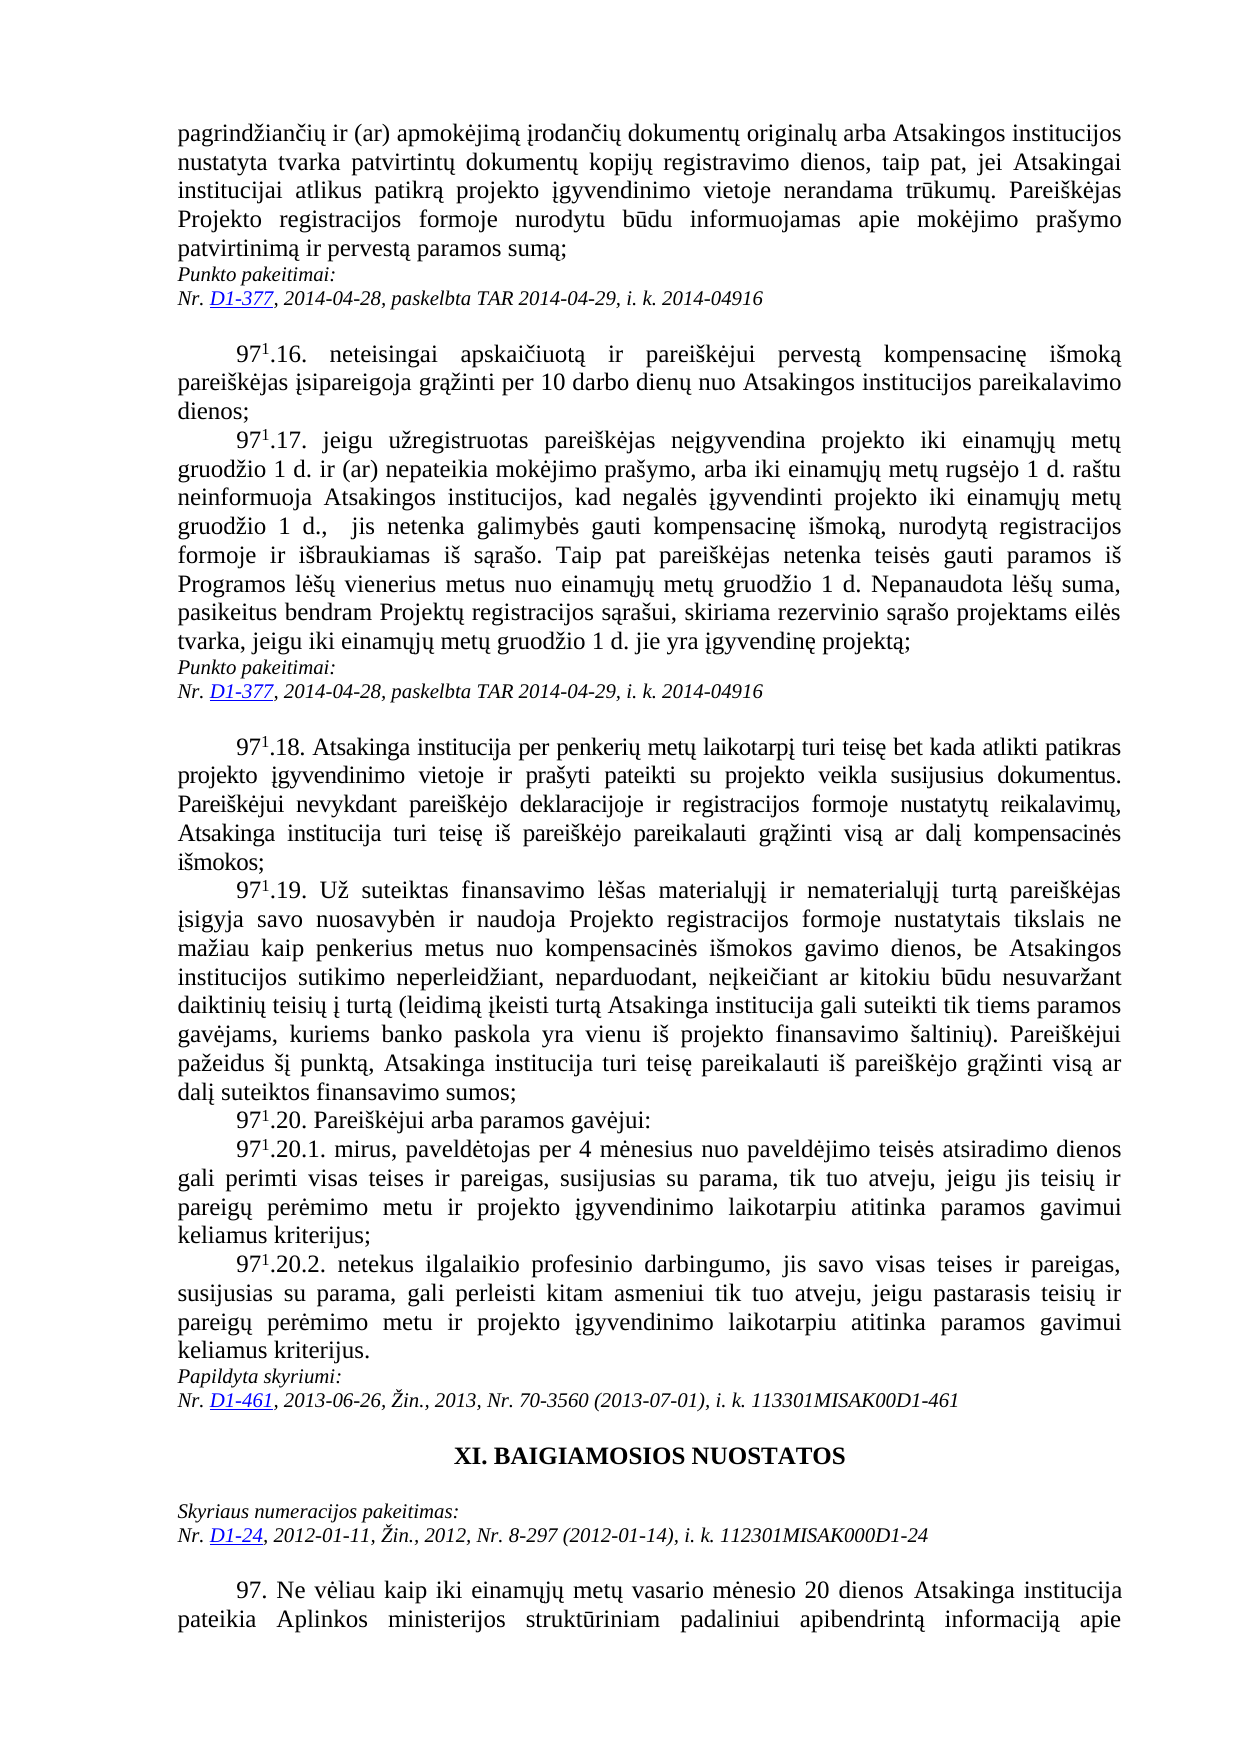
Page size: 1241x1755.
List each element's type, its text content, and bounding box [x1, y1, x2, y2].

text 971.20. Pareiškėjui arba paramos gavėjui: [177, 1106, 1122, 1134]
text pagrindžiančių ir (ar) apmokėjimą įrodančių dokumentų originalų arba Atsakingos institucijos nustatyta tvarka patvirtintų dokumentų kopijų registravimo dienos, taip pat, jei Atsakingai institucijai atlikus patikrą projekto įgyvendinimo vietoje nerandama trūkumų. Pareiškėjas Projekto registracijos formoje nurodytu būdu informuojamas apie mokėjimo prašymo patvirtinimą ir pervestą paramos sumą; [177, 118, 1122, 262]
text 971.19. Už suteiktas finansavimo lėšas materialųjį ir nematerialųjį turtą pareiškėjas įsigyja savo nuosavybėn ir naudoja Projekto registracijos formoje nustatytais tikslais ne mažiau kaip penkerius metus nuo kompensacinės išmokos gavimo dienos, be Atsakingos institucijos sutikimo neperleidžiant, neparduodant, neįkeičiant ar kitokiu būdu nesuvaržant daiktinių teisių į turtą (leidimą įkeisti turtą Atsakinga institucija gali suteikti tik tiems paramos gavėjams, kuriems banko paskola yra vienu iš projekto finansavimo šaltinių). Pareiškėjui pažeidus šį punktą, Atsakinga institucija turi teisę pareikalauti iš pareiškėjo grąžinti visą ar dalį suteiktos finansavimo sumos; [177, 876, 1122, 1106]
text Punkto pakeitimai: [177, 655, 1122, 679]
text 971.20.2. netekus ilgalaikio profesinio darbingumo, jis savo visas teises ir pareigas, susijusias su parama, gali perleisti kitam asmeniui tik tuo atveju, jeigu pastarasis teisių ir pareigų perėmimo metu ir projekto įgyvendinimo laikotarpiu atitinka paramos gavimui keliamus kriterijus. [177, 1249, 1122, 1364]
text 97. Ne vėliau kaip iki einamųjų metų vasario mėnesio 20 dienos Atsakinga institucija pateikia Aplinkos ministerijos struktūriniam padaliniui apibendrintą informaciją apie [177, 1576, 1122, 1633]
text Nr. D1-377, 2014-04-28, paskelbta TAR 2014-04-29, i. k. 2014-04916 [177, 679, 1122, 703]
text Skyriaus numeracijos pakeitimas: [177, 1499, 1122, 1523]
text 971.20.1. mirus, paveldėtojas per 4 mėnesius nuo paveldėjimo teisės atsiradimo dienos gali perimti visas teises ir pareigas, susijusias su parama, tik tuo atveju, jeigu jis teisių ir pareigų perėmimo metu ir projekto įgyvendinimo laikotarpiu atitinka paramos gavimui keliamus kriterijus; [177, 1134, 1122, 1249]
text Nr. D1-377, 2014-04-28, paskelbta TAR 2014-04-29, i. k. 2014-04916 [177, 286, 1122, 310]
text 971.18. Atsakinga institucija per penkerių metų laikotarpį turi teisę bet kada atlikti patikras projekto įgyvendinimo vietoje ir prašyti pateikti su projekto veikla susijusius dokumentus. Pareiškėjui nevykdant pareiškėjo deklaracijoje ir registracijos formoje nustatytų reikalavimų, Atsakinga institucija turi teisę iš pareiškėjo pareikalauti grąžinti visą ar dalį kompensacinės išmokos; [177, 732, 1122, 876]
text 971.17. jeigu užregistruotas pareiškėjas neįgyvendina projekto iki einamųjų metų gruodžio 1 d. ir (ar) nepateikia mokėjimo prašymo, arba iki einamųjų metų rugsėjo 1 d. raštu neinformuoja Atsakingos institucijos, kad negalės įgyvendinti projekto iki einamųjų metų gruodžio 1 d., jis netenka galimybės gauti kompensacinę išmoką, nurodytą registracijos formoje ir išbraukiamas iš sąrašo. Taip pat pareiškėjas netenka teisės gauti paramos iš Programos lėšų vienerius metus nuo einamųjų metų gruodžio 1 d. Nepanaudota lėšų suma, pasikeitus bendram Projektų registracijos sąrašui, skiriama rezervinio sąrašo projektams eilės tvarka, jeigu iki einamųjų metų gruodžio 1 d. jie yra įgyvendinę projektą; [177, 425, 1122, 655]
text Nr. D1-24, 2012-01-11, Žin., 2012, Nr. 8-297 (2012-01-14), i. k. 112301MISAK000D1-24 [177, 1523, 1122, 1547]
text Papildyta skyriumi: [177, 1364, 1122, 1388]
text Nr. D1-461, 2013-06-26, Žin., 2013, Nr. 70-3560 (2013-07-01), i. k. 113301MISAK00D1-461 [177, 1388, 1122, 1412]
text XI. BAIGIAMOSIOS NUOSTATOS [177, 1441, 1122, 1470]
text Punkto pakeitimai: [177, 262, 1122, 286]
text 971.16. neteisingai apskaičiuotą ir pareiškėjui pervestą kompensacinę išmoką pareiškėjas įsipareigoja grąžinti per 10 darbo dienų nuo Atsakingos institucijos pareikalavimo dienos; [177, 339, 1122, 425]
